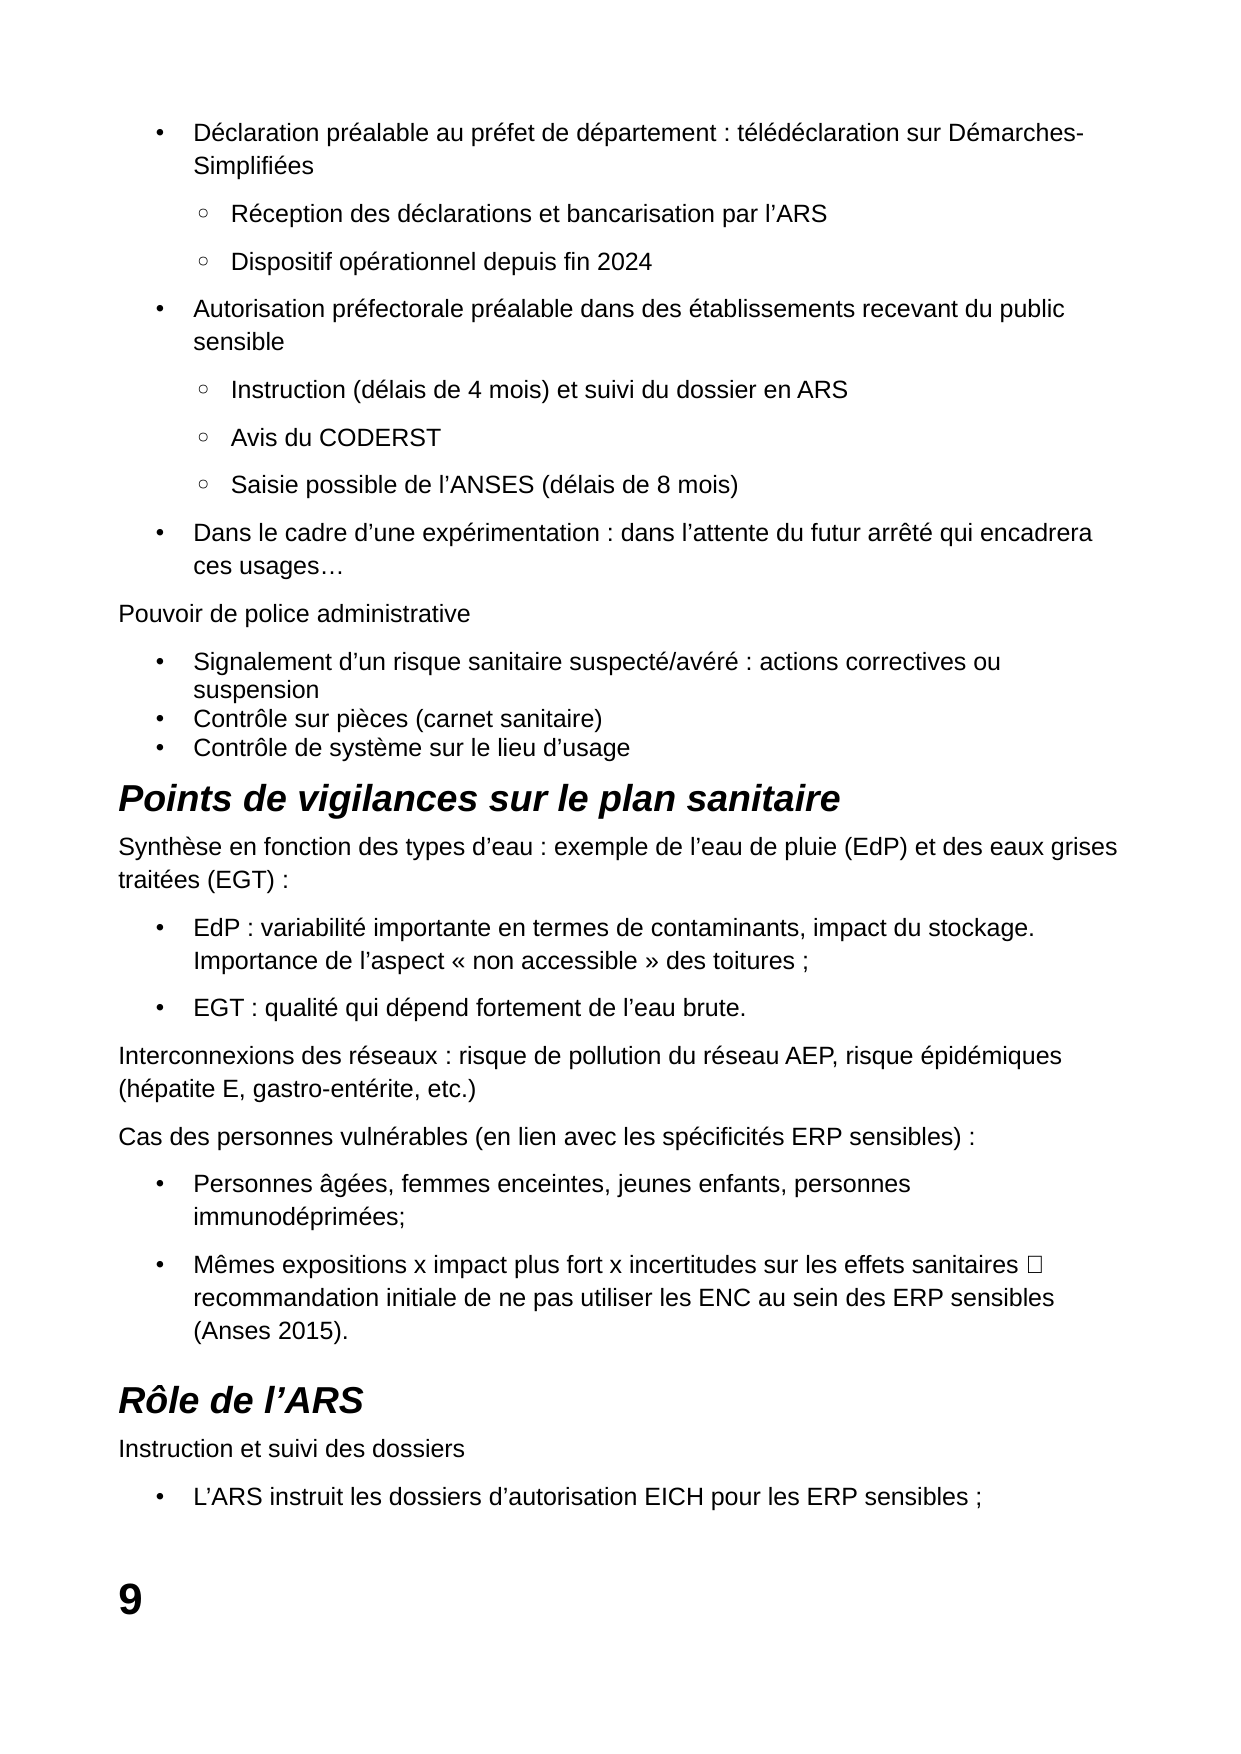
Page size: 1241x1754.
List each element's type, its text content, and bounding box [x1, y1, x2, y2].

list Dispositif opérationnel depuis fin 2024 [193, 247, 1122, 275]
list Saisie possible de l’ANSES (délais de 8 mois) [193, 470, 1122, 499]
list Contrôle de système sur le lieu d’usage [156, 733, 1122, 762]
list Avis du CODERST [193, 423, 1122, 452]
text Synthèse en fonction des types d’eau : exemple de l’eau de pluie (EdP) et des eaux grises traitées (EGT) : [118, 832, 1122, 894]
list L’ARS instruit les dossiers d’autorisation EICH pour les ERP sensibles ; [156, 1482, 1122, 1510]
list Instruction (délais de 4 mois) et suivi du dossier en ARS [193, 375, 1122, 404]
list Déclaration préalable au préfet de département : télédéclaration sur Démarches-Simplifiées [156, 118, 1122, 180]
list EGT : qualité qui dépend fortement de l’eau brute. [156, 993, 1122, 1022]
subtitle Points de vigilances sur le plan sanitaire [118, 776, 1122, 819]
list Contrôle sur pièces (carnet sanitaire) [156, 704, 1122, 733]
text Cas des personnes vulnérables (en lien avec les spécificités ERP sensibles) : [118, 1122, 1122, 1150]
list Autorisation préfectorale préalable dans des établissements recevant du public sensible [156, 294, 1122, 356]
text Interconnexions des réseaux : risque de pollution du réseau AEP, risque épidémiques (hépatite E, gastro-entérite, etc.) [118, 1041, 1122, 1103]
list Mêmes expositions x impact plus fort x incertitudes sur les effets sanitaires  recommandation initiale de ne pas utiliser les ENC au sein des ERP sensibles (Anses 2015). [156, 1250, 1122, 1345]
list Dans le cadre d’une expérimentation : dans l’attente du futur arrêté qui encadrera ces usages… [156, 518, 1122, 580]
text Pouvoir de police administrative [118, 599, 1122, 628]
subtitle Rôle de l’ARS [118, 1378, 1122, 1421]
list Signalement d’un risque sanitaire suspecté/avéré : actions correctives ou suspension [156, 646, 1122, 704]
list Personnes âgées, femmes enceintes, jeunes enfants, personnes immunodéprimées; [156, 1169, 1122, 1231]
text Instruction et suivi des dossiers [118, 1434, 1122, 1463]
list EdP : variabilité importante en termes de contaminants, impact du stockage. Importance de l’aspect « non accessible » des toitures ; [156, 913, 1122, 974]
list Réception des déclarations et bancarisation par l’ARS [193, 199, 1122, 228]
